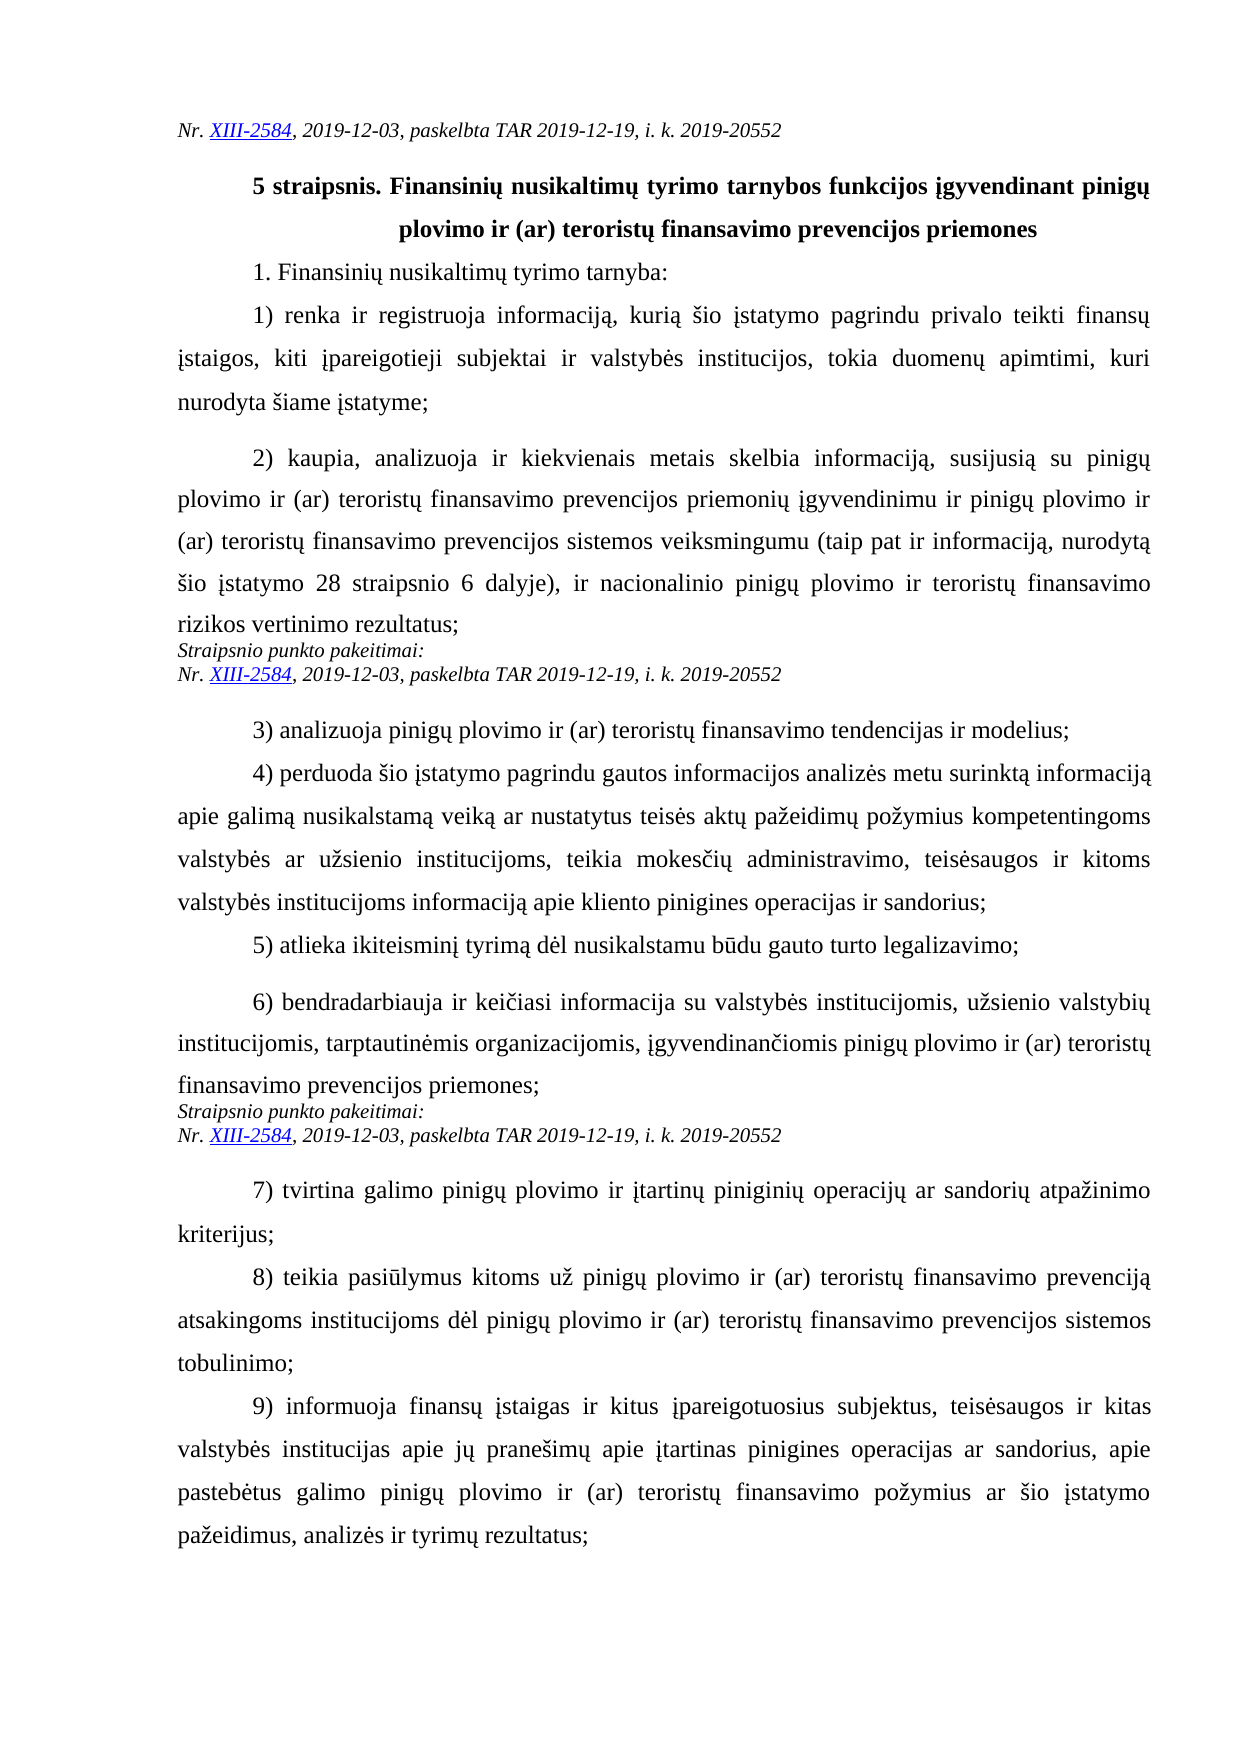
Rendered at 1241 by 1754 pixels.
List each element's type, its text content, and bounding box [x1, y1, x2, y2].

text Nr. XIII-2584, 2019-12-03, paskelbta TAR 2019-12-19, i. k. 2019-20552 [177, 662, 1152, 686]
text Straipsnio punkto pakeitimai: [177, 638, 1152, 662]
text 1. Finansinių nusikaltimų tyrimo tarnyba: [177, 257, 1152, 286]
text 8) teikia pasiūlymus kitoms už pinigų plovimo ir (ar) teroristų finansavimo prevenciją atsakingoms institucijoms dėl pinigų plovimo ir (ar) teroristų finansavimo prevencijos sistemos tobulinimo; [177, 1262, 1152, 1377]
text Straipsnio punkto pakeitimai: [177, 1099, 1152, 1123]
text 4) perduoda šio įstatymo pagrindu gautos informacijos analizės metu surinktą informaciją apie galimą nusikalstamą veiką ar nustatytus teisės aktų pažeidimų požymius kompetentingoms valstybės ar užsienio institucijoms, teikia mokesčių administravimo, teisėsaugos ir kitoms valstybės institucijoms informaciją apie kliento pinigines operacijas ir sandorius; [177, 758, 1152, 916]
text 6) bendradarbiauja ir keičiasi informacija su valstybės institucijomis, užsienio valstybių institucijomis, tarptautinėmis organizacijomis, įgyvendinančiomis pinigų plovimo ir (ar) teroristų finansavimo prevencijos priemones; [177, 974, 1152, 1099]
text 5 straipsnis. Finansinių nusikaltimų tyrimo tarnybos funkcijos įgyvendinant pinigų plovimo ir (ar) teroristų finansavimo prevencijos priemones [252, 171, 1152, 243]
text 3) analizuoja pinigų plovimo ir (ar) teroristų finansavimo tendencijas ir modelius; [177, 715, 1152, 744]
text Nr. XIII-2584, 2019-12-03, paskelbta TAR 2019-12-19, i. k. 2019-20552 [177, 118, 1152, 142]
text 9) informuoja finansų įstaigas ir kitus įpareigotuosius subjektus, teisėsaugos ir kitas valstybės institucijas apie jų pranešimų apie įtartinas pinigines operacijas ar sandorius, apie pastebėtus galimo pinigų plovimo ir (ar) teroristų finansavimo požymius ar šio įstatymo pažeidimus, analizės ir tyrimų rezultatus; [177, 1391, 1152, 1549]
text Nr. XIII-2584, 2019-12-03, paskelbta TAR 2019-12-19, i. k. 2019-20552 [177, 1123, 1152, 1147]
text 1) renka ir registruoja informaciją, kurią šio įstatymo pagrindu privalo teikti finansų įstaigos, kiti įpareigotieji subjektai ir valstybės institucijos, tokia duomenų apimtimi, kuri nurodyta šiame įstatyme; [177, 300, 1152, 415]
text 5) atlieka ikiteisminį tyrimą dėl nusikalstamu būdu gauto turto legalizavimo; [177, 931, 1152, 959]
text 7) tvirtina galimo pinigų plovimo ir įtartinų piniginių operacijų ar sandorių atpažinimo kriterijus; [177, 1176, 1152, 1247]
text 2) kaupia, analizuoja ir kiekvienais metais skelbia informaciją, susijusią su pinigų plovimo ir (ar) teroristų finansavimo prevencijos priemonių įgyvendinimu ir pinigų plovimo ir (ar) teroristų finansavimo prevencijos sistemos veiksmingumu (taip pat ir informaciją, nurodytą šio įstatymo 28 straipsnio 6 dalyje), ir nacionalinio pinigų plovimo ir teroristų finansavimo rizikos vertinimo rezultatus; [177, 430, 1152, 638]
